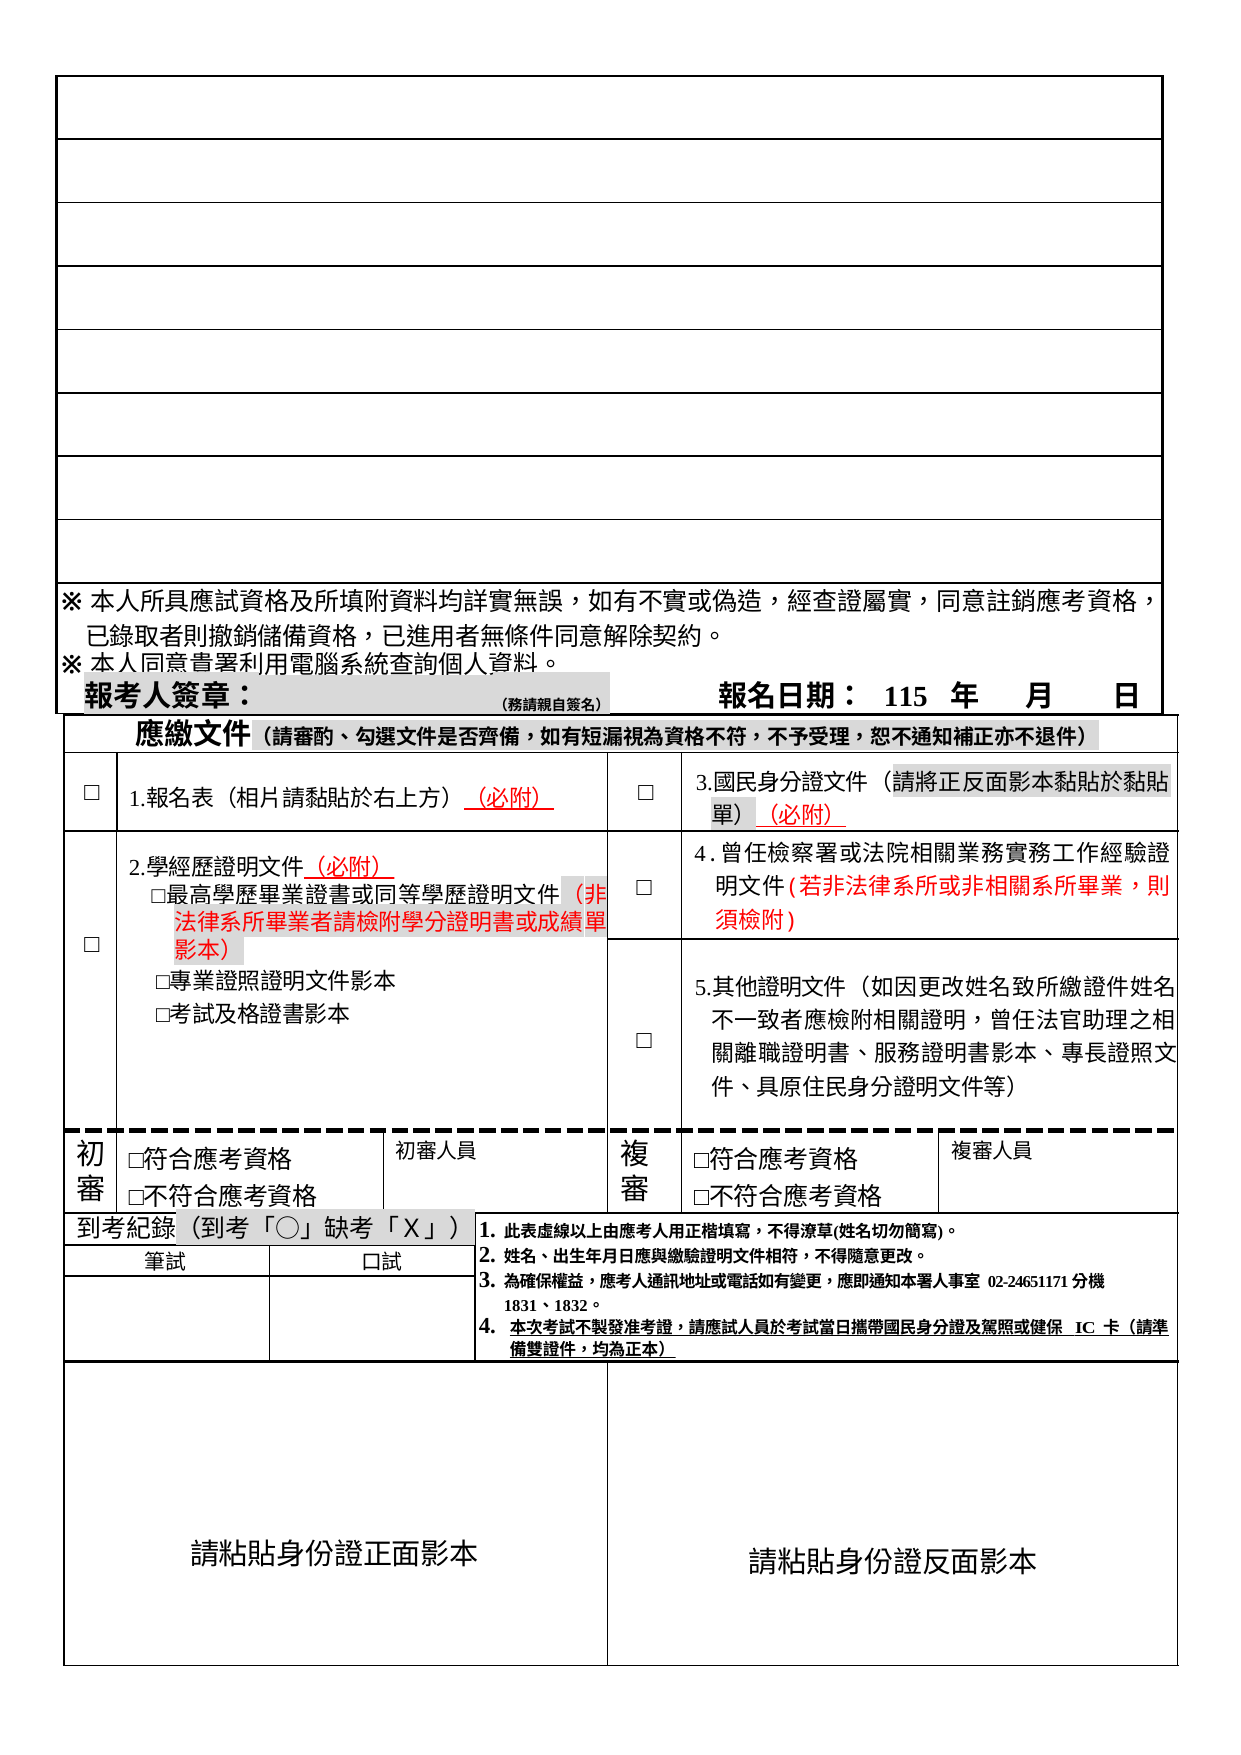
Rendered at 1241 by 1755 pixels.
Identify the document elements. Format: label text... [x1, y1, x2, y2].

table_cell [58, 140, 1161, 202]
table_cell 複 審 [608, 1128, 681, 1212]
table_cell 5.其他證明文件（如因更改姓名致所繳證件姓名不一致者應檢附相關證明，曾任法官助理之相關離職證明書、服務證明書影本、專長證照文件、具原住民身分證明文件等） [682, 940, 1177, 1128]
table_cell 筆試 [65, 1246, 269, 1275]
table_cell 1.報名表（相片請黏貼於右上方）（必附） [118, 753, 607, 830]
table_cell 3.國民身分證文件（請將正反面影本黏貼於黏貼單）（必附） [682, 753, 1177, 830]
table_cell 請粘貼身份證反面影本 [608, 1363, 1177, 1665]
table_cell [58, 267, 1161, 328]
table_cell [270, 1277, 474, 1360]
table_cell [58, 77, 1161, 138]
table_cell [58, 330, 1161, 392]
table_cell ※本人所具應試資格及所填附資料均詳實無誤，如有不實或偽造，經查證屬實，同意註銷應考資格，已錄取者則撤銷儲備資格，已進用者無條件同意解除契約。 ※本人同意貴署利用電腦系統查詢個人資料。 報考人簽章： （務請親自簽名） 報名日期： 115 年 月 日 [58, 584, 1161, 713]
table_cell 到考紀錄（到考「○」缺考「Ｘ」） [65, 1214, 474, 1244]
table_cell 初 審 [65, 1128, 116, 1212]
table_header 應繳文件（請審酌、勾選文件是否齊備，如有短漏視為資格不符，不予受理，恕不通知補正亦不退件） [65, 716, 1177, 752]
table_cell □ [65, 832, 116, 1128]
table_cell 口試 [270, 1246, 474, 1275]
table_cell □ [608, 940, 681, 1128]
table_cell 4.曾任檢察署或法院相關業務實務工作經驗證明文件(若非法律系所或非相關系所畢業，則須檢附) [682, 832, 1177, 938]
table_cell 請粘貼身份證正面影本 [65, 1363, 607, 1665]
table_cell [58, 203, 1161, 265]
table_cell □ [608, 753, 681, 830]
table_cell □符合應考資格 □不符合應考資格 [117, 1128, 383, 1212]
table_cell □ [65, 753, 116, 830]
table_cell □ [608, 832, 681, 938]
table_cell 此表虛線以上由應考人用正楷填寫，不得潦草(姓名切勿簡寫)。 姓名、出生年月日應與繳驗證明文件相符，不得隨意更改。 為確保權益，應考人通訊地址或電話如有變更，應即通知本署人事室 02-24651171 分機1831、1832。 本次考試不製發准考證，請應試人員於考試當日攜帶國民身分證及駕照或健保 IC 卡（請準備雙證件，均為正本） [476, 1214, 1177, 1360]
table_cell 2.學經歷證明文件（必附） □最高學歷畢業證書或同等學歷證明文件（非法律系所畢業者請檢附學分證明書或成績單影本） □專業證照證明文件影本 □考試及格證書影本 [117, 832, 607, 1128]
table_cell □符合應考資格 □不符合應考資格 [682, 1128, 938, 1212]
table_cell 初審人員 [384, 1128, 607, 1212]
table_cell 複審人員 [939, 1128, 1177, 1212]
table_cell [65, 1277, 269, 1360]
table_cell [58, 394, 1161, 455]
table_cell [58, 457, 1161, 519]
table_cell [58, 520, 1161, 582]
